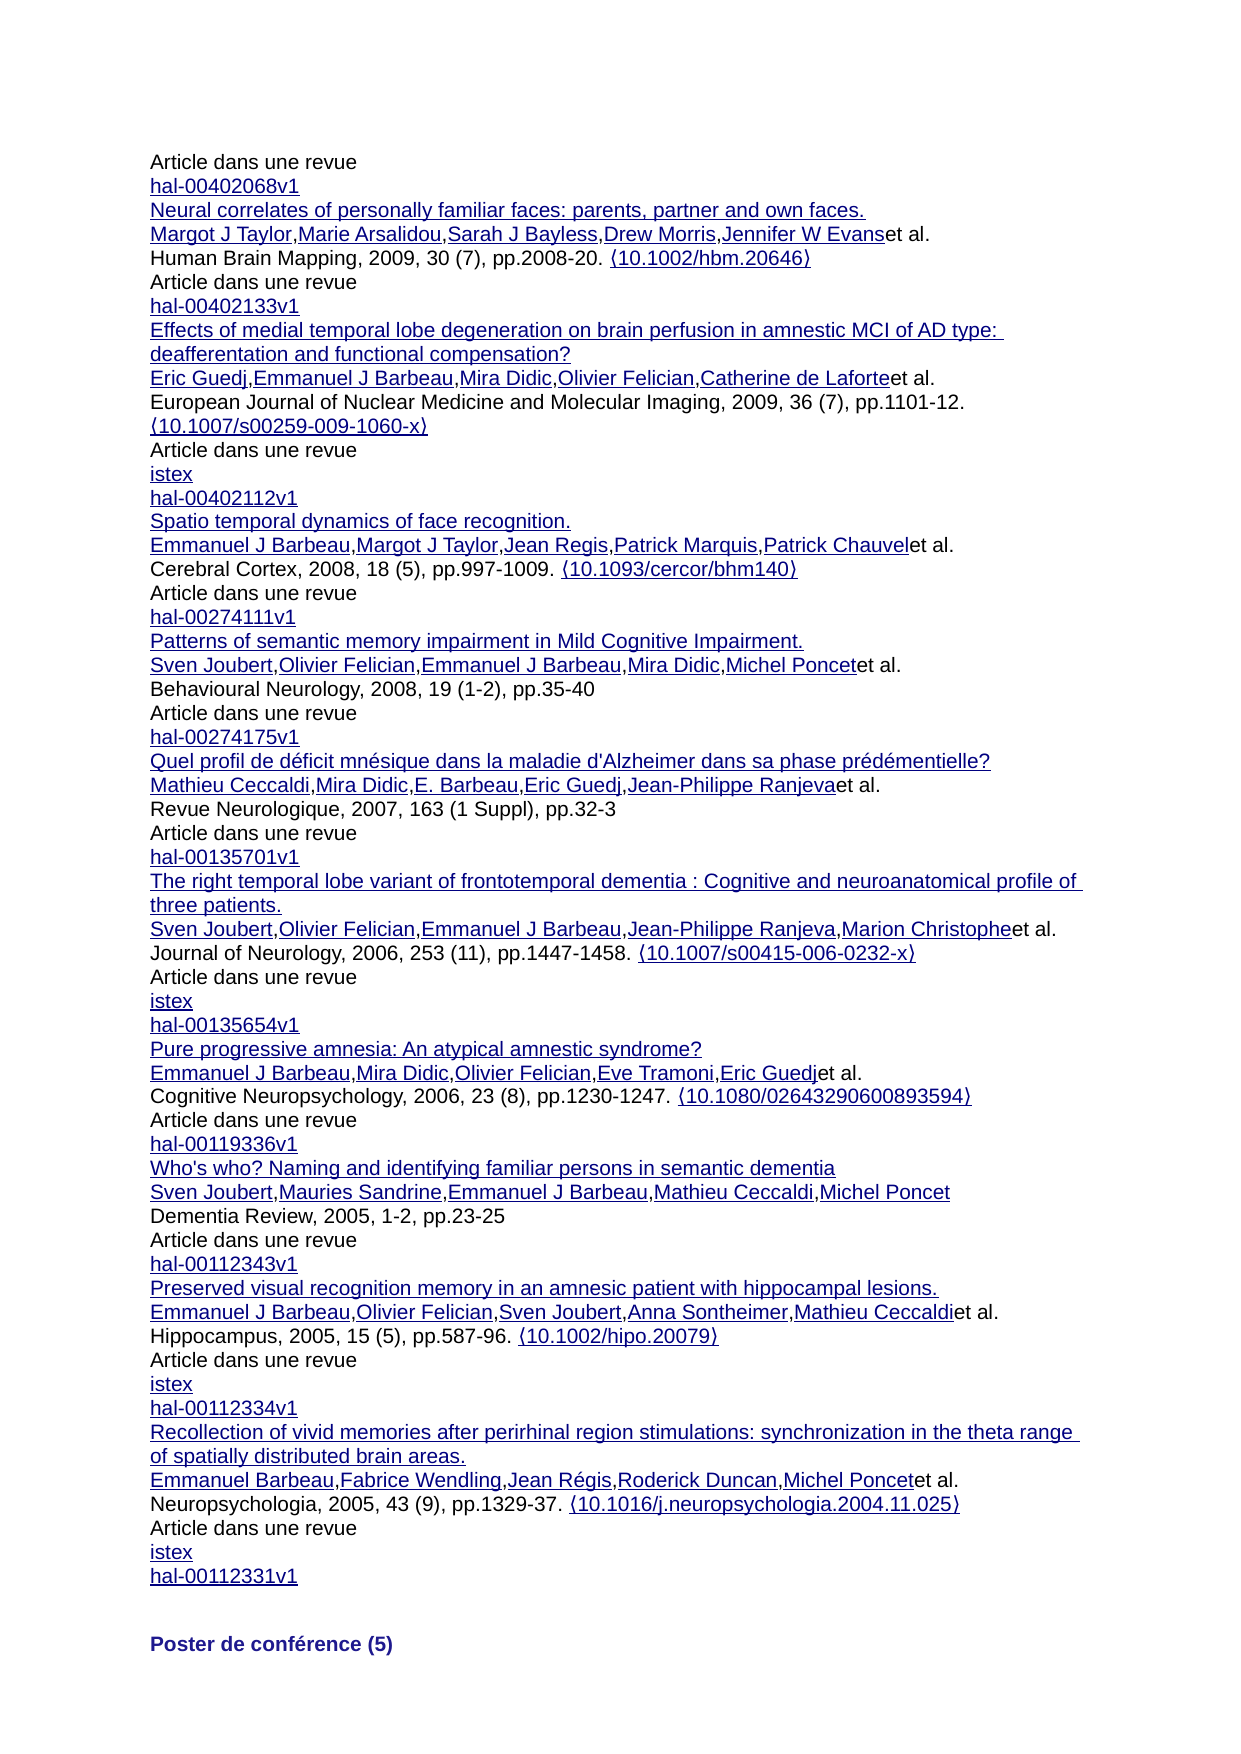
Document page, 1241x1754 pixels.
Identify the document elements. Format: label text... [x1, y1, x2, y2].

table_cell Who's who? Naming and identifying familiar persons in semantic dementia Sven Joubert,Mauries Sandrine,Emmanuel J Barbeau,Mathieu Ceccaldi,Michel Poncet Dementia Review, 2005, 1-2, pp.23-25 Article dans une revue hal-00112343v1 [150, 1156, 1090, 1276]
table_cell Quel profil de déficit mnésique dans la maladie d'Alzheimer dans sa phase prédémentielle? Mathieu Ceccaldi,Mira Didic,E. Barbeau,Eric Guedj,Jean-Philippe Ranjevaet al. Revue Neurologique, 2007, 163 (1 Suppl), pp.32-3 Article dans une revue hal-00135701v1 [150, 749, 1090, 869]
table_cell Preserved visual recognition memory in an amnesic patient with hippocampal lesions. Emmanuel J Barbeau,Olivier Felician,Sven Joubert,Anna Sontheimer,Mathieu Ceccaldiet al. Hippocampus, 2005, 15 (5), pp.587-96. ⟨10.1002/hipo.20079⟩ Article dans une revue istex hal-00112334v1 [150, 1276, 1090, 1420]
table_cell The right temporal lobe variant of frontotemporal dementia : Cognitive and neuroanatomical profile of three patients. Sven Joubert,Olivier Felician,Emmanuel J Barbeau,Jean-Philippe Ranjeva,Marion Christopheet al. Journal of Neurology, 2006, 253 (11), pp.1447-1458. ⟨10.1007/s00415-006-0232-x⟩ Article dans une revue istex hal-00135654v1 [150, 869, 1090, 1036]
table_cell Neural correlates of personally familiar faces: parents, partner and own faces. Margot J Taylor,Marie Arsalidou,Sarah J Bayless,Drew Morris,Jennifer W Evanset al. Human Brain Mapping, 2009, 30 (7), pp.2008-20. ⟨10.1002/hbm.20646⟩ Article dans une revue hal-00402133v1 [150, 198, 1090, 318]
table_cell Pure progressive amnesia: An atypical amnestic syndrome? Emmanuel J Barbeau,Mira Didic,Olivier Felician,Eve Tramoni,Eric Guedjet al. Cognitive Neuropsychology, 2006, 23 (8), pp.1230-1247. ⟨10.1080/02643290600893594⟩ Article dans une revue hal-00119336v1 [150, 1036, 1090, 1156]
table_cell Patterns of semantic memory impairment in Mild Cognitive Impairment. Sven Joubert,Olivier Felician,Emmanuel J Barbeau,Mira Didic,Michel Poncetet al. Behavioural Neurology, 2008, 19 (1-2), pp.35-40 Article dans une revue hal-00274175v1 [150, 629, 1090, 749]
table_cell Spatio temporal dynamics of face recognition. Emmanuel J Barbeau,Margot J Taylor,Jean Regis,Patrick Marquis,Patrick Chauvelet al. Cerebral Cortex, 2008, 18 (5), pp.997-1009. ⟨10.1093/cercor/bhm140⟩ Article dans une revue hal-00274111v1 [150, 509, 1090, 629]
subtitle Poster de conférence (5) [150, 1632, 1090, 1656]
table_cell Effects of medial temporal lobe degeneration on brain perfusion in amnestic MCI of AD type: deafferentation and functional compensation? Eric Guedj,Emmanuel J Barbeau,Mira Didic,Olivier Felician,Catherine de Laforteet al. European Journal of Nuclear Medicine and Molecular Imaging, 2009, 36 (7), pp.1101-12. ⟨10.1007/s00259-009-1060-x⟩ Article dans une revue istex hal-00402112v1 [150, 318, 1090, 509]
table_cell Recollection of vivid memories after perirhinal region stimulations: synchronization in the theta range of spatially distributed brain areas. Emmanuel Barbeau,Fabrice Wendling,Jean Régis,Roderick Duncan,Michel Poncetet al. Neuropsychologia, 2005, 43 (9), pp.1329-37. ⟨10.1016/j.neuropsychologia.2004.11.025⟩ Article dans une revue istex hal-00112331v1 [150, 1420, 1090, 1587]
table_cell Article dans une revue hal-00402068v1 [150, 150, 1090, 198]
